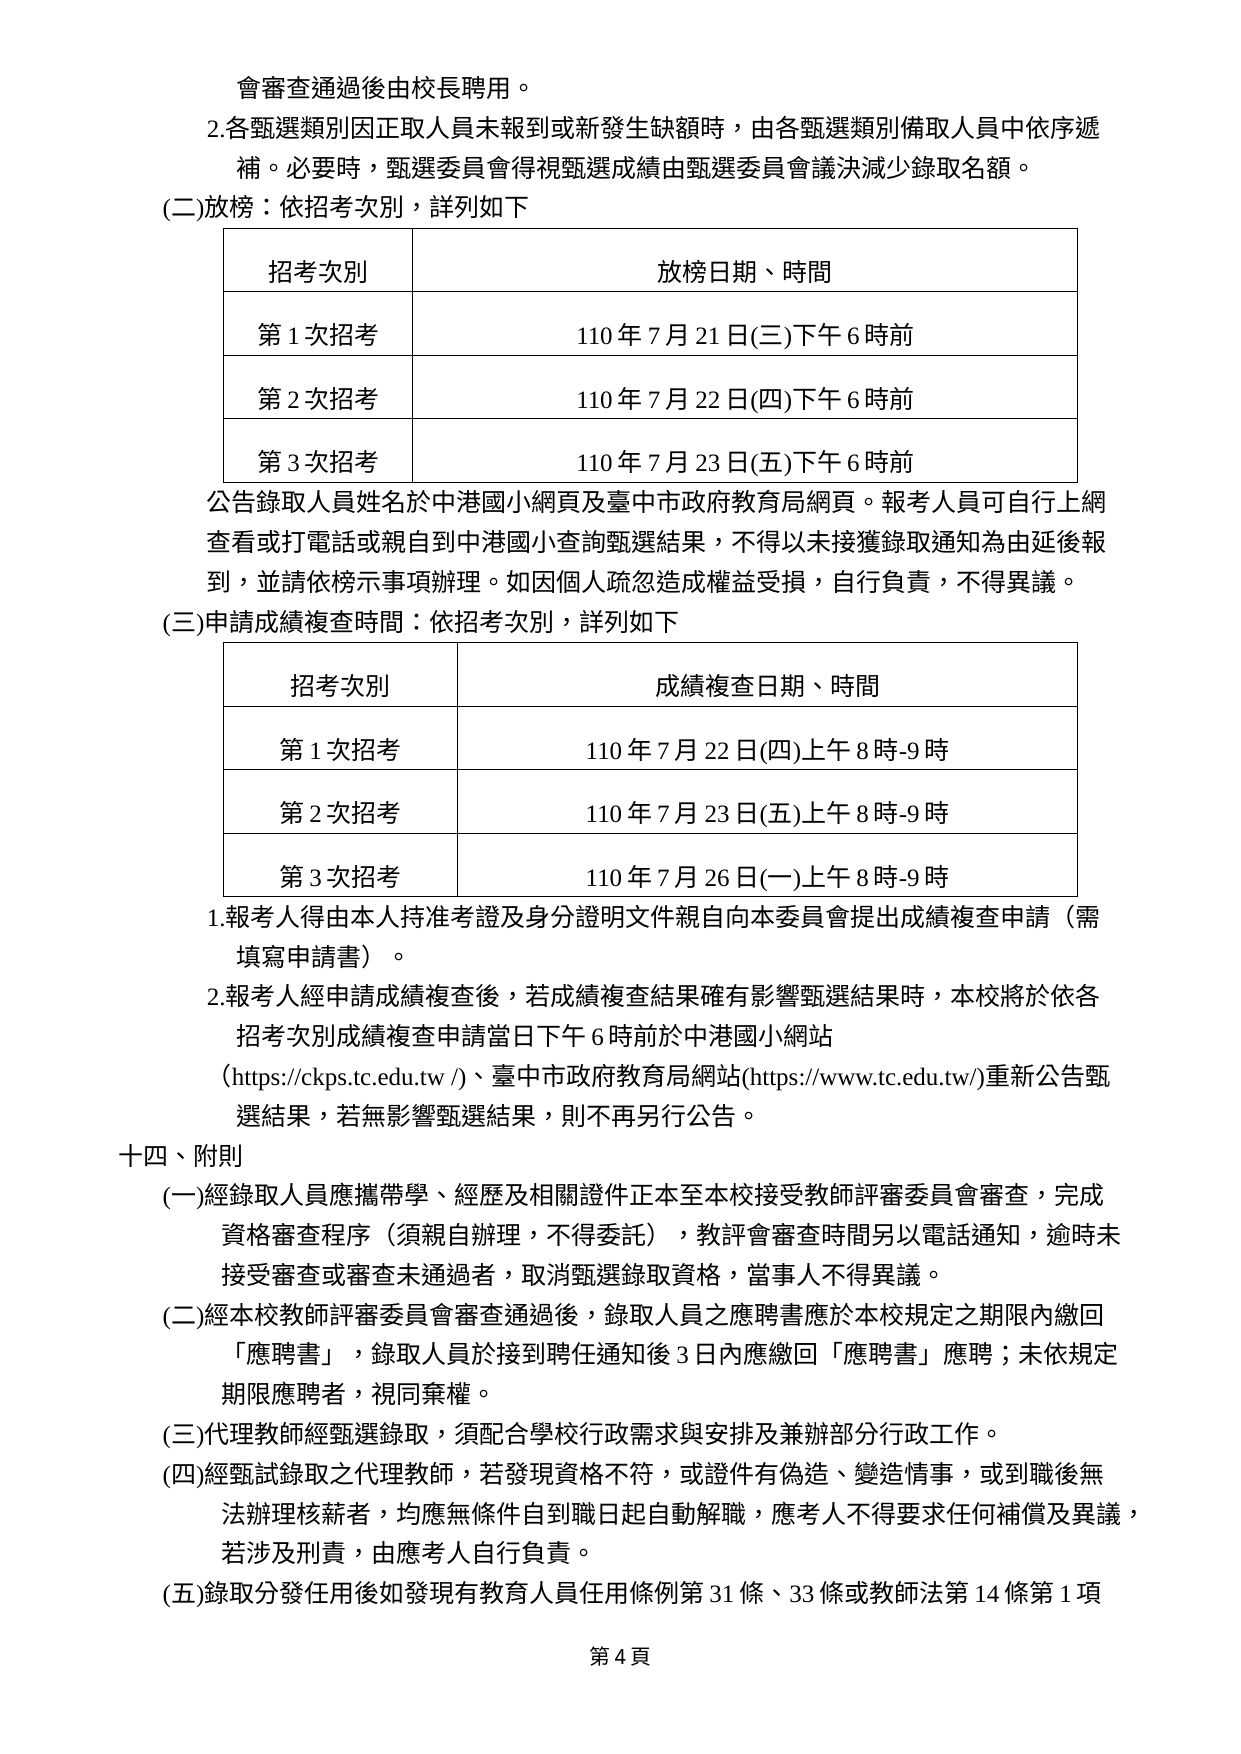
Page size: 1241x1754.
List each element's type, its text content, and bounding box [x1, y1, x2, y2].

text (二)放榜：依招考次別，詳列如下 [162, 188, 1122, 224]
table_cell 110年7月22日(四)上午8時-9時 [458, 707, 1077, 769]
table_cell 第2次招考 [224, 356, 412, 418]
text (二)經本校教師評審委員會審查通過後，錄取人員之應聘書應於本校規定之期限內繳回「應聘書」，錄取人員於接到聘任通知後3日內應繳回「應聘書」應聘；未依規定期限應聘者，視同棄權。 [162, 1295, 1122, 1411]
table_cell 110年7月26日(一)上午8時-9時 [458, 834, 1077, 896]
text 2.各甄選類別因正取人員未報到或新發生缺額時，由各甄選類別備取人員中依序遞補。必要時，甄選委員會得視甄選成績由甄選委員會議決減少錄取名額。 [207, 108, 1122, 184]
text (一)經錄取人員應攜帶學、經歷及相關證件正本至本校接受教師評審委員會審查，完成資格審查程序（須親自辦理，不得委託），教評會審查時間另以電話通知，逾時未接受審查或審查未通過者，取消甄選錄取資格，當事人不得異議。 [162, 1176, 1122, 1292]
table_cell 第1次招考 [224, 707, 457, 769]
table_cell 第2次招考 [224, 770, 457, 833]
table_cell 第1次招考 [224, 292, 412, 355]
table_cell 第3次招考 [224, 834, 457, 896]
text 十四、附則 [118, 1136, 1122, 1172]
table_cell 110年7月23日(五)下午6時前 [413, 419, 1077, 482]
text 會審查通過後由校長聘用。 [207, 68, 1122, 105]
table_header 放榜日期、時間 [413, 229, 1077, 291]
text 公告錄取人員姓名於中港國小網頁及臺中市政府教育局網頁。報考人員可自行上網查看或打電話或親自到中港國小查詢甄選結果，不得以未接獲錄取通知為由延後報到，並請依榜示事項辦理。如因個人疏忽造成權益受損，自行負責，不得異議。 [207, 483, 1122, 599]
text 1.報考人得由本人持准考證及身分證明文件親自向本委員會提出成績複查申請（需填寫申請書）。 [207, 897, 1122, 973]
text (三)代理教師經甄選錄取，須配合學校行政需求與安排及兼辦部分行政工作。 [162, 1414, 1122, 1451]
table_cell 第3次招考 [224, 419, 412, 482]
text （https://ckps.tc.edu.tw /)、臺中市政府教育局網站(https://www.tc.edu.tw/)重新公告甄選結果，若無影響甄選結果，則不再另行公告。 [207, 1056, 1122, 1132]
table_cell 110年7月22日(四)下午6時前 [413, 356, 1077, 418]
text (三)申請成績複查時間：依招考次別，詳列如下 [162, 602, 1122, 638]
text (四)經甄試錄取之代理教師，若發現資格不符，或證件有偽造、變造情事，或到職後無法辦理核薪者，均應無條件自到職日起自動解職，應考人不得要求任何補償及異議，若涉及刑責，由應考人自行負責。 [162, 1454, 1122, 1570]
table_cell 110年7月21日(三)下午6時前 [413, 292, 1077, 355]
table_header 招考次別 [224, 643, 457, 706]
text (五)錄取分發任用後如發現有教育人員任用條例第31條、33條或教師法第14條第1項 [162, 1574, 1122, 1610]
text 2.報考人經申請成績複查後，若成績複查結果確有影響甄選結果時，本校將於依各招考次別成績複查申請當日下午6時前於中港國小網站 [207, 977, 1122, 1053]
table_cell 110年7月23日(五)上午8時-9時 [458, 770, 1077, 833]
table_header 招考次別 [224, 229, 412, 291]
table_header 成績複查日期、時間 [458, 643, 1077, 706]
